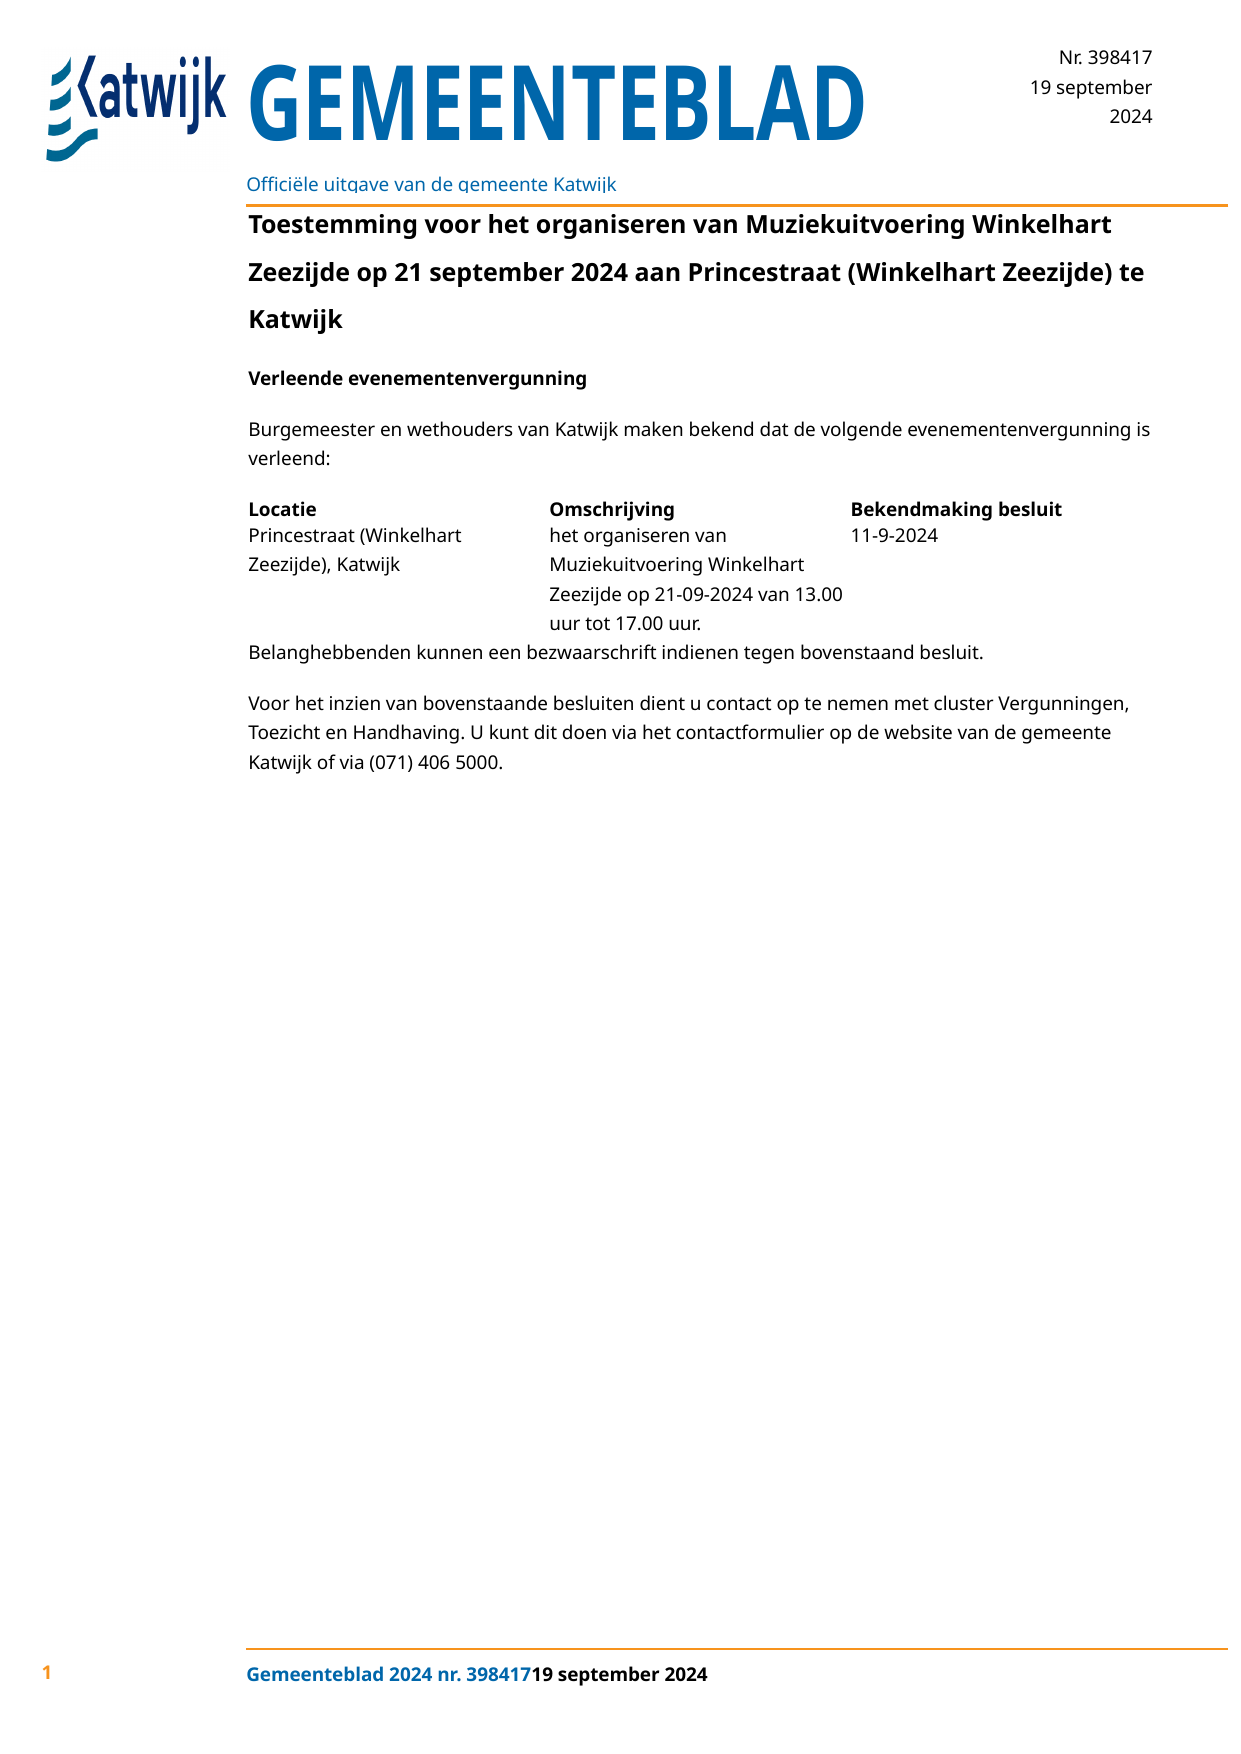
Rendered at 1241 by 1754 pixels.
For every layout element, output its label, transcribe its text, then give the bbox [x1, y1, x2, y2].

table_header Locatie [248, 496, 549, 522]
table_cell Princestraat (Winkelhart Zeezijde), Katwijk [248, 522, 549, 636]
table_header Omschrijving [549, 496, 850, 522]
text Toestemming voor het organiseren van Muziekuitvoering Winkelhart Zeezijde op 21 september 2024 aan Princestraat (Winkelhart Zeezijde) te Katwijk [248, 207, 1152, 336]
text Belanghebbenden kunnen een bezwaarschrift indienen tegen bovenstaand besluit. [248, 639, 1152, 665]
text Verleende evenementenvergunning [248, 366, 1152, 391]
text Burgemeester en wethouders van Katwijk maken bekend dat de volgende evenementenvergunning is verleend: [248, 416, 1152, 471]
picture [41, 47, 231, 172]
table_cell 11-9-2024 [850, 522, 1152, 636]
table_cell het organiseren van Muziekuitvoering Winkelhart Zeezijde op 21-09-2024 van 13.00 uur tot 17.00 uur. [549, 522, 850, 636]
table_header Bekendmaking besluit [850, 496, 1152, 522]
text Voor het inzien van bovenstaande besluiten dient u contact op te nemen met cluster Vergunningen, Toezicht en Handhaving. U kunt dit doen via het contactformulier op de website van de gemeente Katwijk of via (071) 406 5000. [248, 690, 1152, 775]
